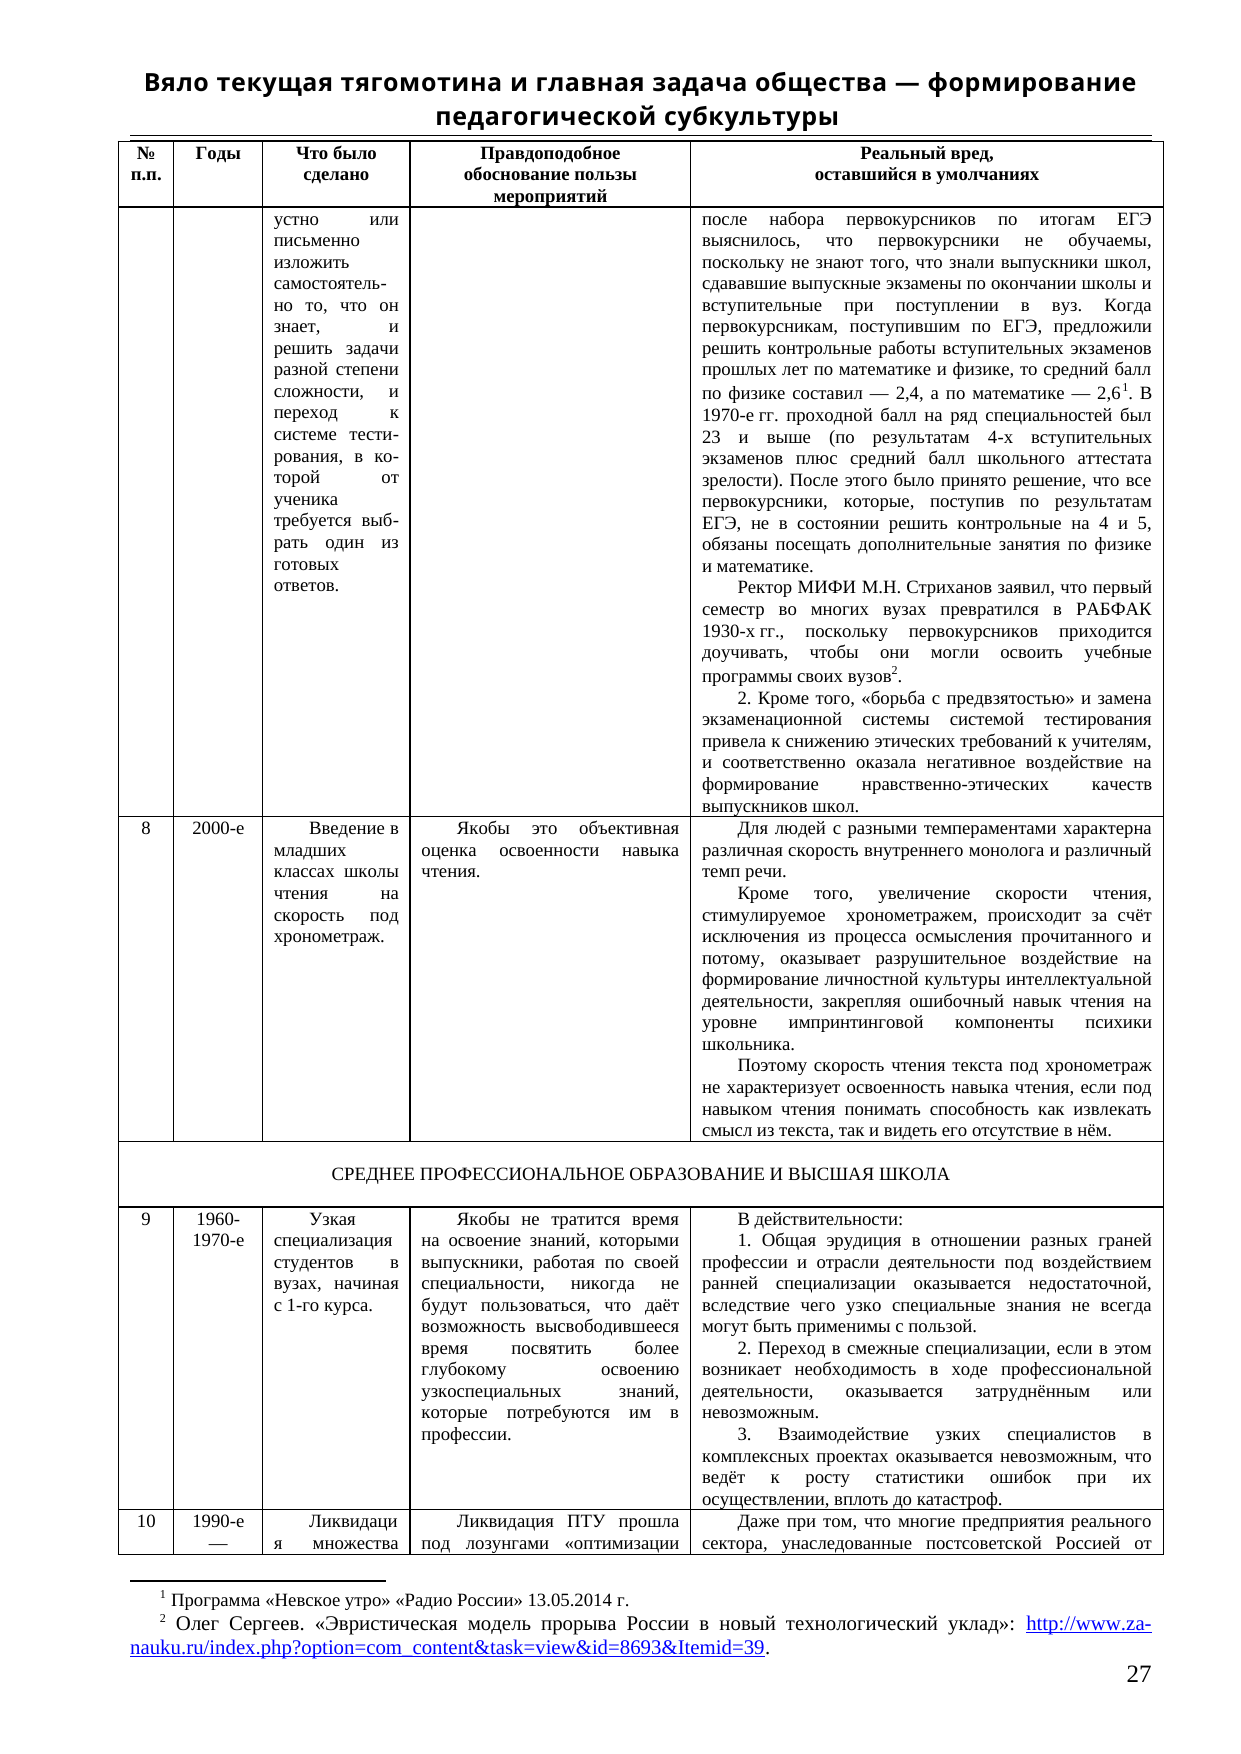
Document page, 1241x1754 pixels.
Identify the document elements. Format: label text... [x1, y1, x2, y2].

table_cell [174, 208, 262, 816]
table_cell В действительности: 1. Общая эрудиция в отношении разных граней профессии и отрасли деятельности под воздействием ранней специализации оказывается недостаточной, вследствие чего узко специальные знания не всегда могут быть применимы с пользой. 2. Переход в смежные специализации, если в этом возникает необходимость в ходе профессиональной деятельности, оказывается затруднённым или невозможным. 3. Взаимодействие узких специалистов в комплексных проектах оказывается невозможным, что ведёт к росту статистики ошибок при их осуществлении, вплоть до катастроф. [691, 1208, 1163, 1509]
table_cell Даже при том, что многие предприятия реального сектора, унаследованные постсоветской Россией от [691, 1510, 1163, 1553]
table_cell Якобы это объективная оценка освоенности навыка чтения. [411, 817, 690, 1141]
table_cell СРЕДНЕЕ ПРОФЕССИОНАЛЬНОЕ ОБРАЗОВАНИЕ И ВЫСШАЯ ШКОЛА [119, 1142, 1163, 1206]
table_header Годы [174, 142, 262, 206]
table_cell 8 [119, 817, 173, 1141]
table_cell Ликвидация ПТУ прошла под лозунгами «оп­тимизации [411, 1510, 690, 1553]
table_cell [119, 208, 173, 816]
table_header Реальный вред, оставшийся в умолчаниях [691, 142, 1163, 206]
table_header № п.п. [119, 142, 173, 206]
table_cell после набора первокурсников по итогам ЕГЭ выяснилось, что первокурсники не обучаемы, поскольку не знают того, что знали выпускники школ, сдававшие выпускные экзамены по окончании школы и вступительные при поступлении в вуз. Когда первокурсникам, поступившим по ЕГЭ, предложили решить контрольные работы вступительных экзаменов прошлых лет по математике и физике, то средний балл по физике составил — 2,4, а по математике — 2,6. В 1970‑е гг. проходной балл на ряд специальностей был 23 и выше (по результатам 4‑х вступительных экзаменов плюс средний балл школьного аттестата зрелости). После этого было принято решение, что все первокурсники, которые, поступив по результатам ЕГЭ, не в состоянии решить контрольные на 4 и 5, обязаны посещать дополнительные занятия по физике и математике. Ректор МИФИ М.Н. Стриханов заявил, что первый семестр во многих вузах превратился в РАБФАК 1930‑х гг., поскольку первокурсников приходится доучивать, чтобы они могли освоить учебные программы своих вузов. 2. Кроме того, «борьба с предвзятостью» и замена экзаменационной системы системой тестирования привела к снижению этических требований к учителям, и соответственно оказала негативное воздействие на формирование нравственно-этичес­ких качеств выпускников школ. [691, 208, 1163, 816]
table_cell Ликвидация множества [263, 1510, 409, 1553]
table_header Что было сделано [263, 142, 409, 206]
table_cell [411, 208, 690, 816]
table_cell Введение в младших классах школы чтения на скорость под хронометраж. [263, 817, 409, 1141]
table_cell 1990-е — [174, 1510, 262, 1553]
table_cell устно или письменно изложить самостоятель­но то, что он знает, и решить задачи разной степени сложности, и переход к системе тести­рова­ния, в ко­то­рой от ученика требуется выб­рать один из готовых ответов. [263, 208, 409, 816]
table_cell Якобы не тратится время на освоение знаний, которыми вы­пускники, работая по своей специальности, никогда не будут поль­зоваться, что даёт возможность высвобо­дившееся время посвя­тить более глубокому освоению узкоспециальных знаний, которые потребуются им в профессии. [411, 1208, 690, 1509]
table_header Правдоподобное обоснование пользы мероприятий [411, 142, 690, 206]
table_cell 9 [119, 1208, 173, 1509]
table_cell 10 [119, 1510, 173, 1553]
table_cell Для людей с разными темпераментами характерна различная скорость внутреннего монолога и различный темп речи. Кроме того, увеличение скорости чтения, стимулируемое хронометражем, происходит за счёт исключения из процесса осмысления прочитанного и потому, оказывает разрушительное воздействие на формирование личностной культуры интеллектуальной деятельности, закрепляя ошибочный навык чтения на уровне импринтинговой компоненты психики школьника. Поэтому скорость чтения текста под хронометраж не характеризует освоенность навыка чтения, если под навыком чтения понимать способность как извлекать смысл из текста, так и видеть его отсутствие в нём. [691, 817, 1163, 1141]
table_cell 2000-е [174, 817, 262, 1141]
table_cell Узкая специализация студентов в вузах, начиная с 1-го курса. [263, 1208, 409, 1509]
table_cell 1960-1970-е [174, 1208, 262, 1509]
